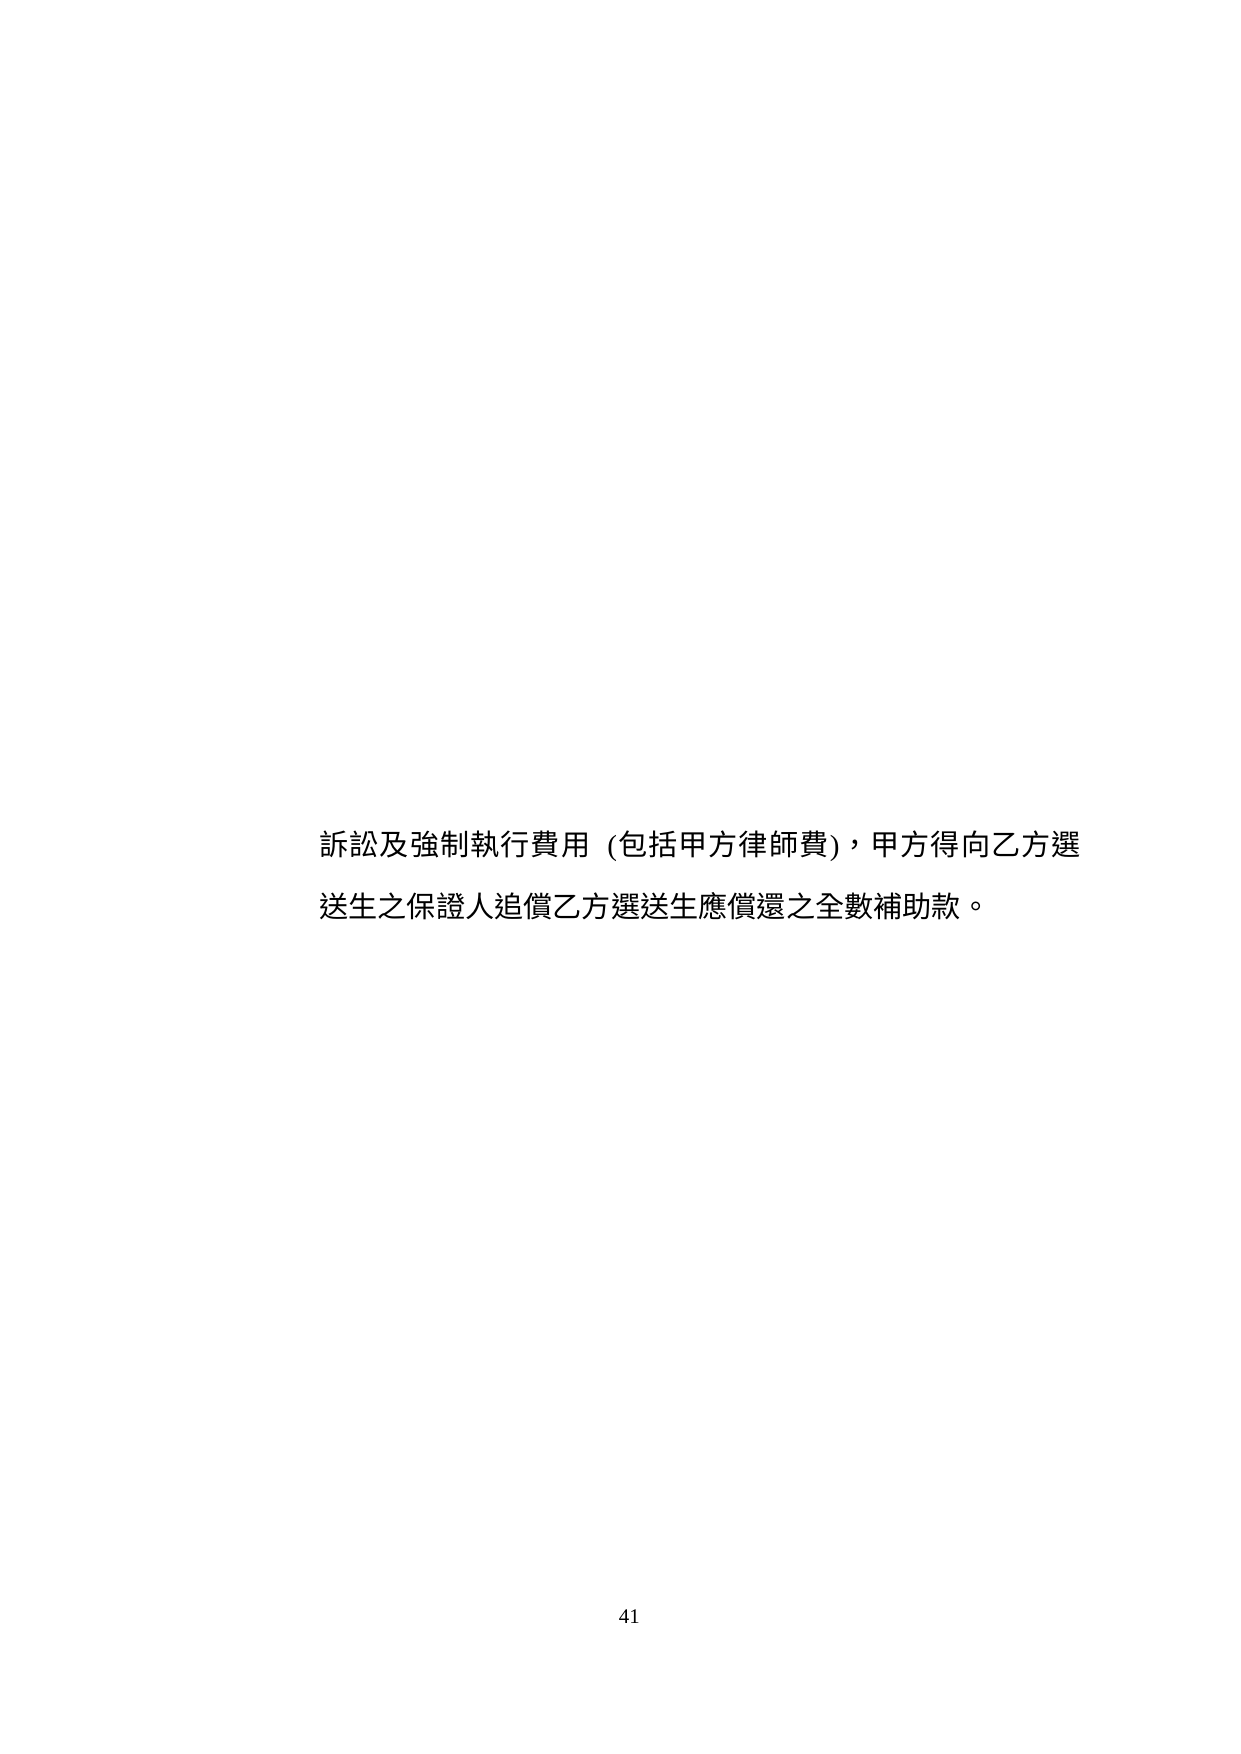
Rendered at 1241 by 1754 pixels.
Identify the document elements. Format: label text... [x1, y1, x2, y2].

table_cell [136, 801, 308, 926]
table_cell 訴訟及強制執行費用 (包括甲方律師費)，甲方得向乙方選送生之保證人追償乙方選送生應償還之全數補助款。 [308, 801, 1092, 926]
